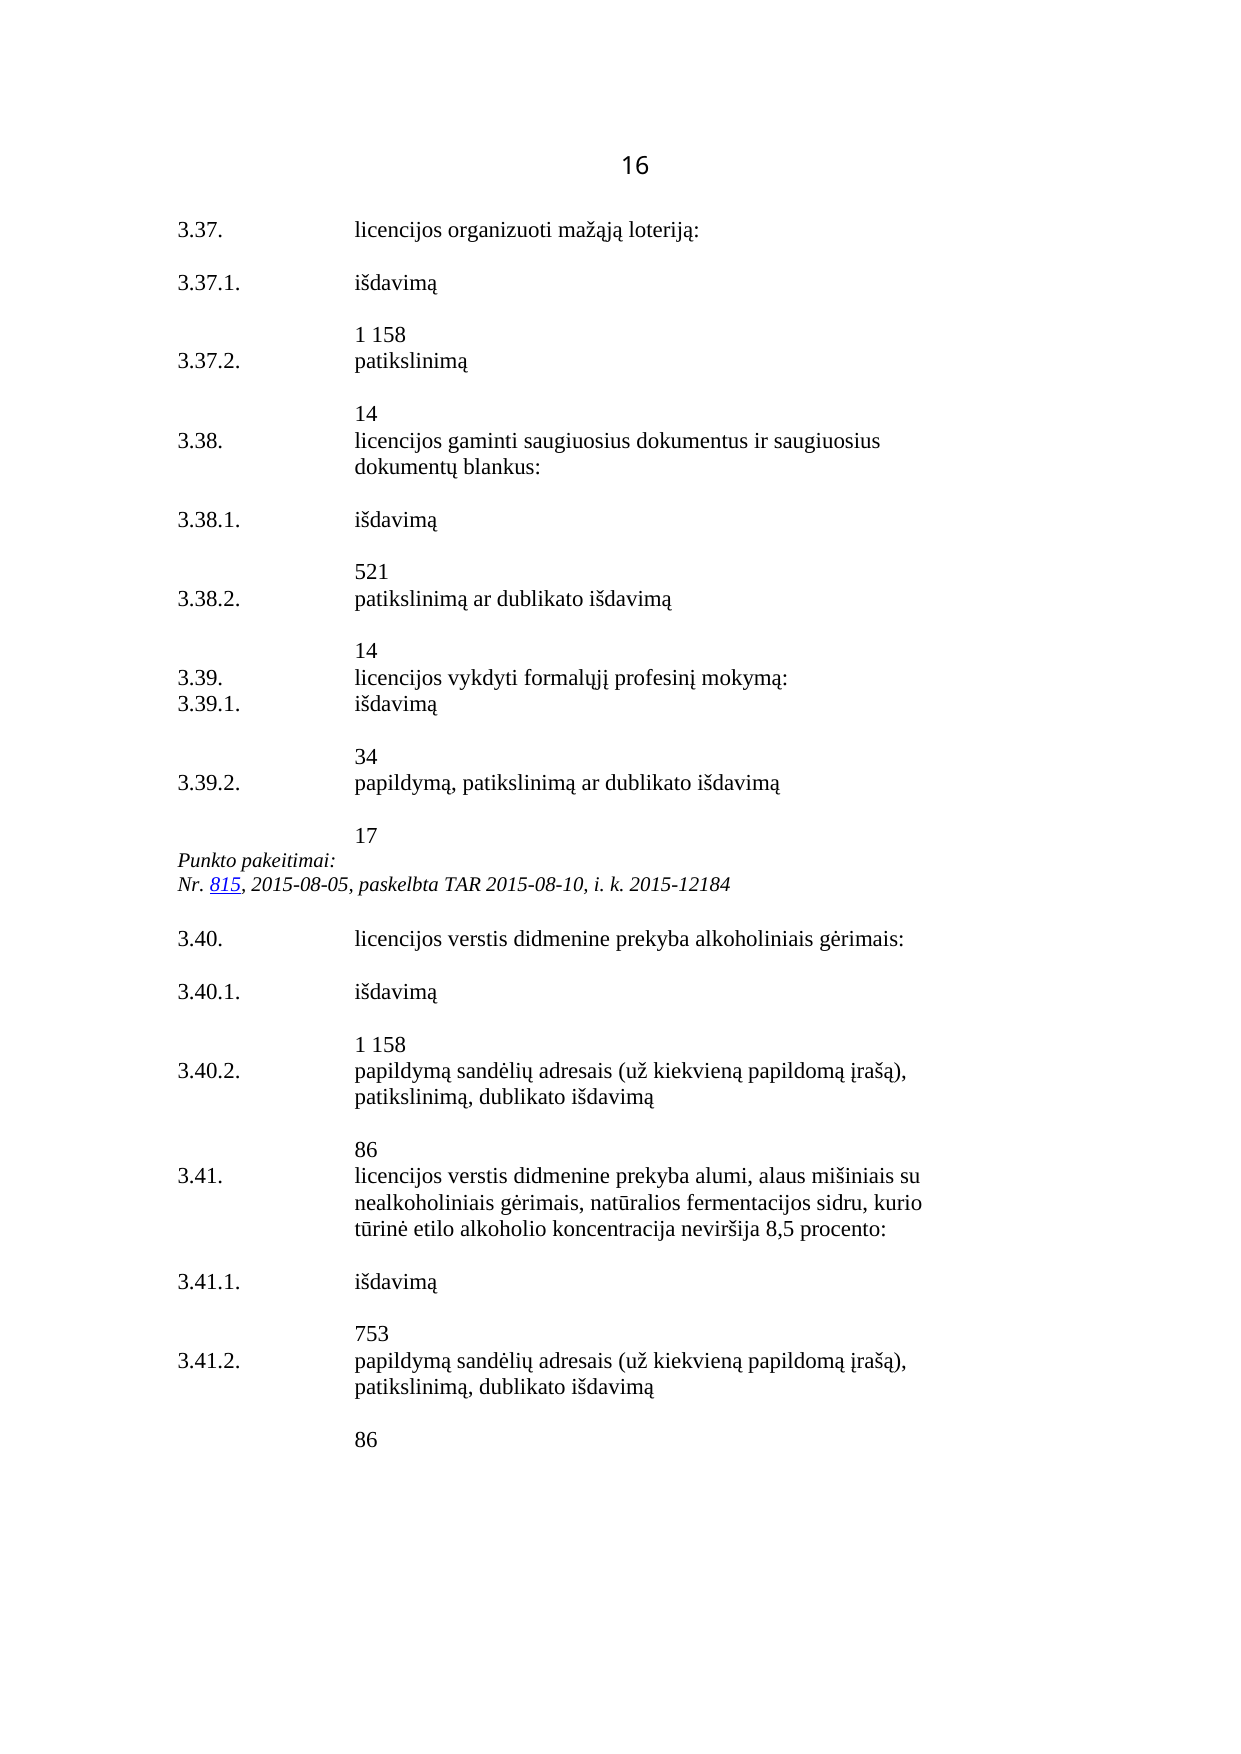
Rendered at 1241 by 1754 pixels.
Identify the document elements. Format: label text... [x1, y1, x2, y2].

text 3.39.2. papildymą, patikslinimą ar dublikato išdavimą 17 [177, 769, 945, 848]
text tūrinė etilo alkoholio koncentracija neviršija 8,5 procento: [354, 1215, 945, 1268]
text 3.37.2. patikslinimą 14 [177, 348, 945, 427]
text Punkto pakeitimai: [177, 848, 1093, 872]
text 3.38.2. patikslinimą ar dublikato išdavimą 14 [177, 585, 945, 664]
text nealkoholiniais gėrimais, natūralios fermentacijos sidru, kurio [354, 1189, 945, 1215]
text 3.39. licencijos vykdyti formalųjį profesinį mokymą: [177, 664, 945, 690]
text 3.38.1. išdavimą 521 [177, 506, 945, 585]
text 3.39.1. išdavimą 34 [177, 690, 945, 769]
text 3.37. licencijos organizuoti mažąją loteriją: [177, 216, 945, 268]
text 3.41.1. išdavimą 753 [177, 1268, 945, 1347]
text 3.41.2. papildymą sandėlių adresais (už kiekvieną papildomą įrašą), [177, 1347, 945, 1373]
text 3.40.1. išdavimą 1 158 [177, 978, 945, 1057]
text 3.38. licencijos gaminti saugiuosius dokumentus ir saugiuosius [177, 427, 945, 453]
text patikslinimą, dublikato išdavimą 86 [354, 1373, 945, 1452]
text patikslinimą, dublikato išdavimą 86 [354, 1083, 945, 1162]
text 3.41. licencijos verstis didmenine prekyba alumi, alaus mišiniais su [177, 1162, 945, 1189]
text 3.40. licencijos verstis didmenine prekyba alkoholiniais gėrimais: [177, 925, 945, 978]
text 3.40.2. papildymą sandėlių adresais (už kiekvieną papildomą įrašą), [177, 1057, 945, 1083]
text 3.37.1. išdavimą 1 158 [177, 268, 945, 348]
text dokumentų blankus: [354, 453, 945, 506]
text Nr. 815, 2015-08-05, paskelbta TAR 2015-08-10, i. k. 2015-12184 [177, 872, 1093, 896]
